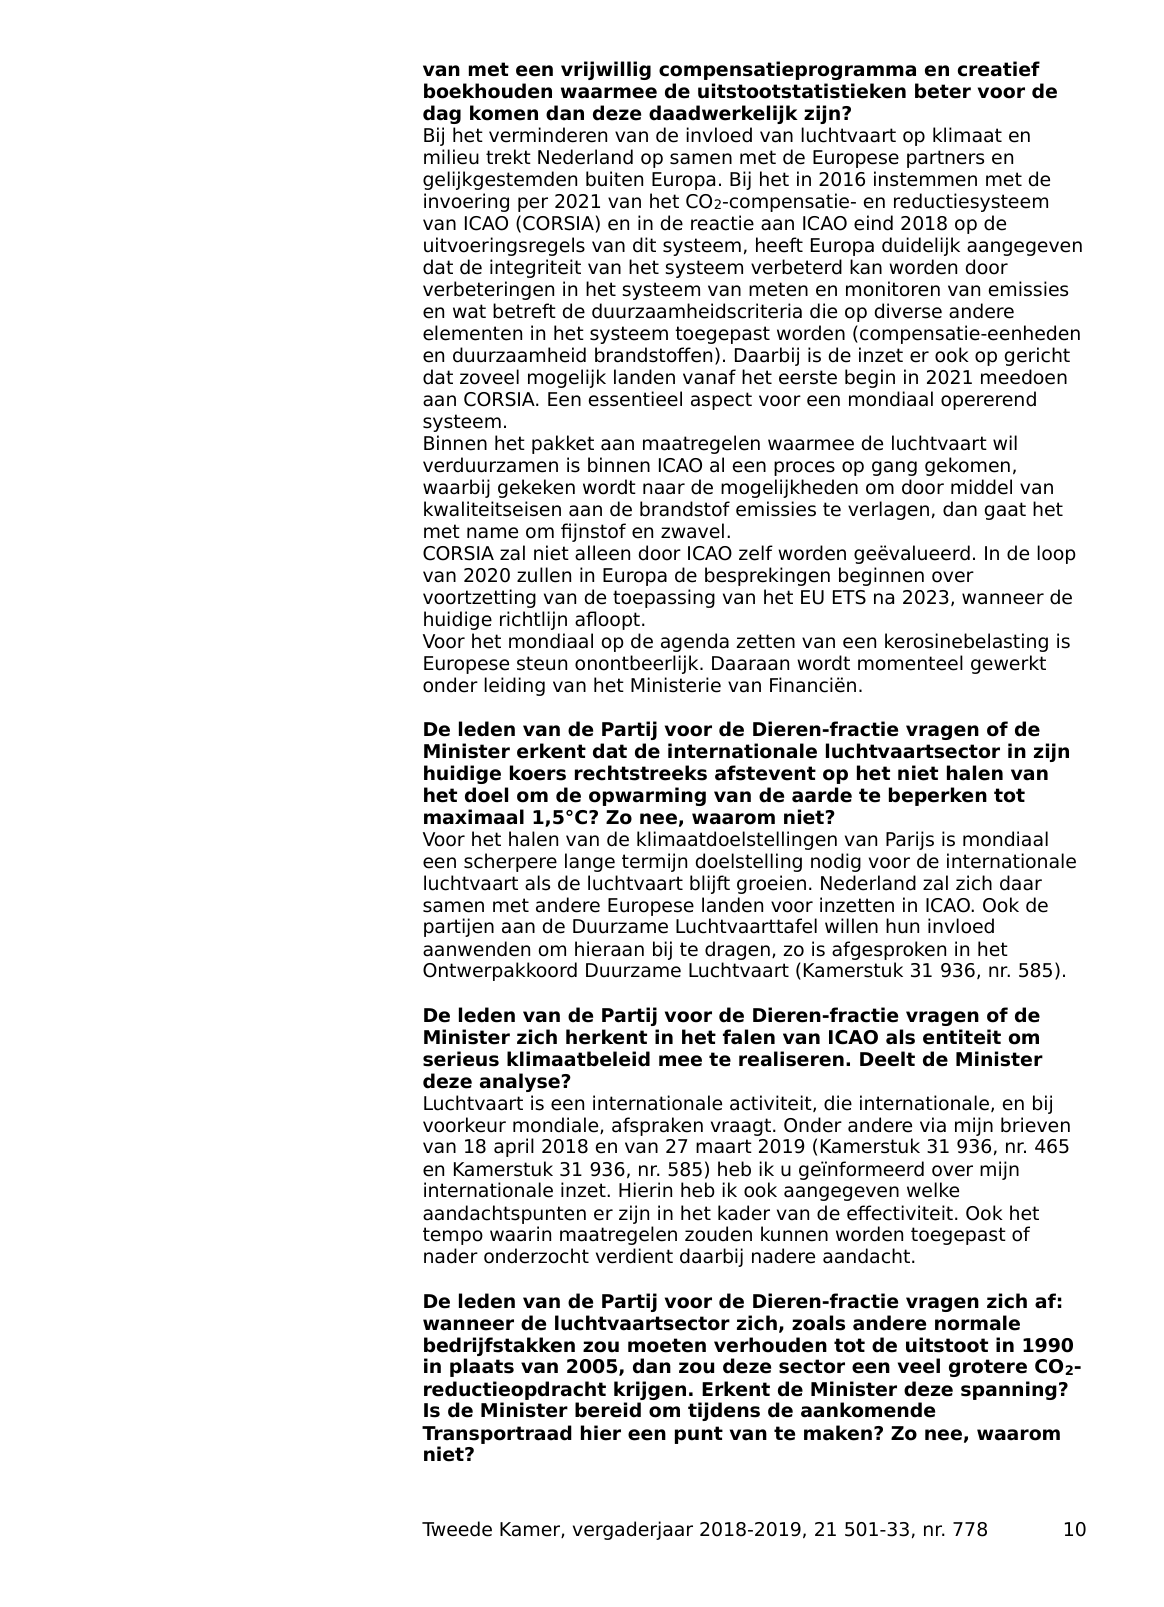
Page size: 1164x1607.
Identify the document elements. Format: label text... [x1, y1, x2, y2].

text De leden van de Partij voor de Dieren-fractie vragen of de Minister erkent dat de internationale luchtvaartsector in zijn huidige koers rechtstreeks afstevent op het niet halen van het doel om de opwarming van de aarde te beperken tot maximaal 1,5°C? Zo nee, waarom niet? [422, 719, 1087, 828]
text De leden van de Partij voor de Dieren-fractie vragen zich af: wanneer de luchtvaartsector zich, zoals andere normale bedrijfstakken zou moeten verhouden tot de uitstoot in 1990 in plaats van 2005, dan zou deze sector een veel grotere CO2-reductieopdracht krijgen. Erkent de Minister deze spanning? Is de Minister bereid om tijdens de aankomende Transportraad hier een punt van te maken? Zo nee, waarom niet? [422, 1291, 1087, 1466]
text Voor het halen van de klimaatdoelstellingen van Parijs is mondiaal een scherpere lange termijn doelstelling nodig voor de internationale luchtvaart als de luchtvaart blijft groeien. Nederland zal zich daar samen met andere Europese landen voor inzetten in ICAO. Ook de partijen aan de Duurzame Luchtvaarttafel willen hun invloed aanwenden om hieraan bij te dragen, zo is afgesproken in het Ontwerpakkoord Duurzame Luchtvaart (Kamerstuk 31 936, nr. 585). [422, 828, 1087, 982]
text van met een vrijwillig compensatieprogramma en creatief boekhouden waarmee de uitstootstatistieken beter voor de dag komen dan deze daadwerkelijk zijn? [422, 59, 1087, 125]
text Luchtvaart is een internationale activiteit, die internationale, en bij voorkeur mondiale, afspraken vraagt. Onder andere via mijn brieven van 18 april 2018 en van 27 maart 2019 (Kamerstuk 31 936, nr. 465 en Kamerstuk 31 936, nr. 585) heb ik u geïnformeerd over mijn internationale inzet. Hierin heb ik ook aangegeven welke aandachtspunten er zijn in het kader van de effectiviteit. Ook het tempo waarin maatregelen zouden kunnen worden toegepast of nader onderzocht verdient daarbij nadere aandacht. [422, 1092, 1087, 1268]
text Binnen het pakket aan maatregelen waarmee de luchtvaart wil verduurzamen is binnen ICAO al een proces op gang gekomen, waarbij gekeken wordt naar de mogelijkheden om door middel van kwaliteitseisen aan de brandstof emissies te verlagen, dan gaat het met name om fijnstof en zwavel. [422, 433, 1087, 543]
text De leden van de Partij voor de Dieren-fractie vragen of de Minister zich herkent in het falen van ICAO als entiteit om serieus klimaatbeleid mee te realiseren. Deelt de Minister deze analyse? [422, 1004, 1087, 1092]
text CORSIA zal niet alleen door ICAO zelf worden geëvalueerd. In de loop van 2020 zullen in Europa de besprekingen beginnen over voortzetting van de toepassing van het EU ETS na 2023, wanneer de huidige richtlijn afloopt. [422, 543, 1087, 631]
text Bij het verminderen van de invloed van luchtvaart op klimaat en milieu trekt Nederland op samen met de Europese partners en gelijkgestemden buiten Europa. Bij het in 2016 instemmen met de invoering per 2021 van het CO2-compensatie- en reductiesysteem van ICAO (CORSIA) en in de reactie aan ICAO eind 2018 op de uitvoeringsregels van dit systeem, heeft Europa duidelijk aangegeven dat de integriteit van het systeem verbeterd kan worden door verbeteringen in het systeem van meten en monitoren van emissies en wat betreft de duurzaamheidscriteria die op diverse andere elementen in het systeem toegepast worden (compensatie-eenheden en duurzaamheid brandstoffen). Daarbij is de inzet er ook op gericht dat zoveel mogelijk landen vanaf het eerste begin in 2021 meedoen aan CORSIA. Een essentieel aspect voor een mondiaal opererend systeem. [422, 125, 1087, 433]
text Voor het mondiaal op de agenda zetten van een kerosinebelasting is Europese steun onontbeerlijk. Daaraan wordt momenteel gewerkt onder leiding van het Ministerie van Financiën. [422, 631, 1087, 696]
